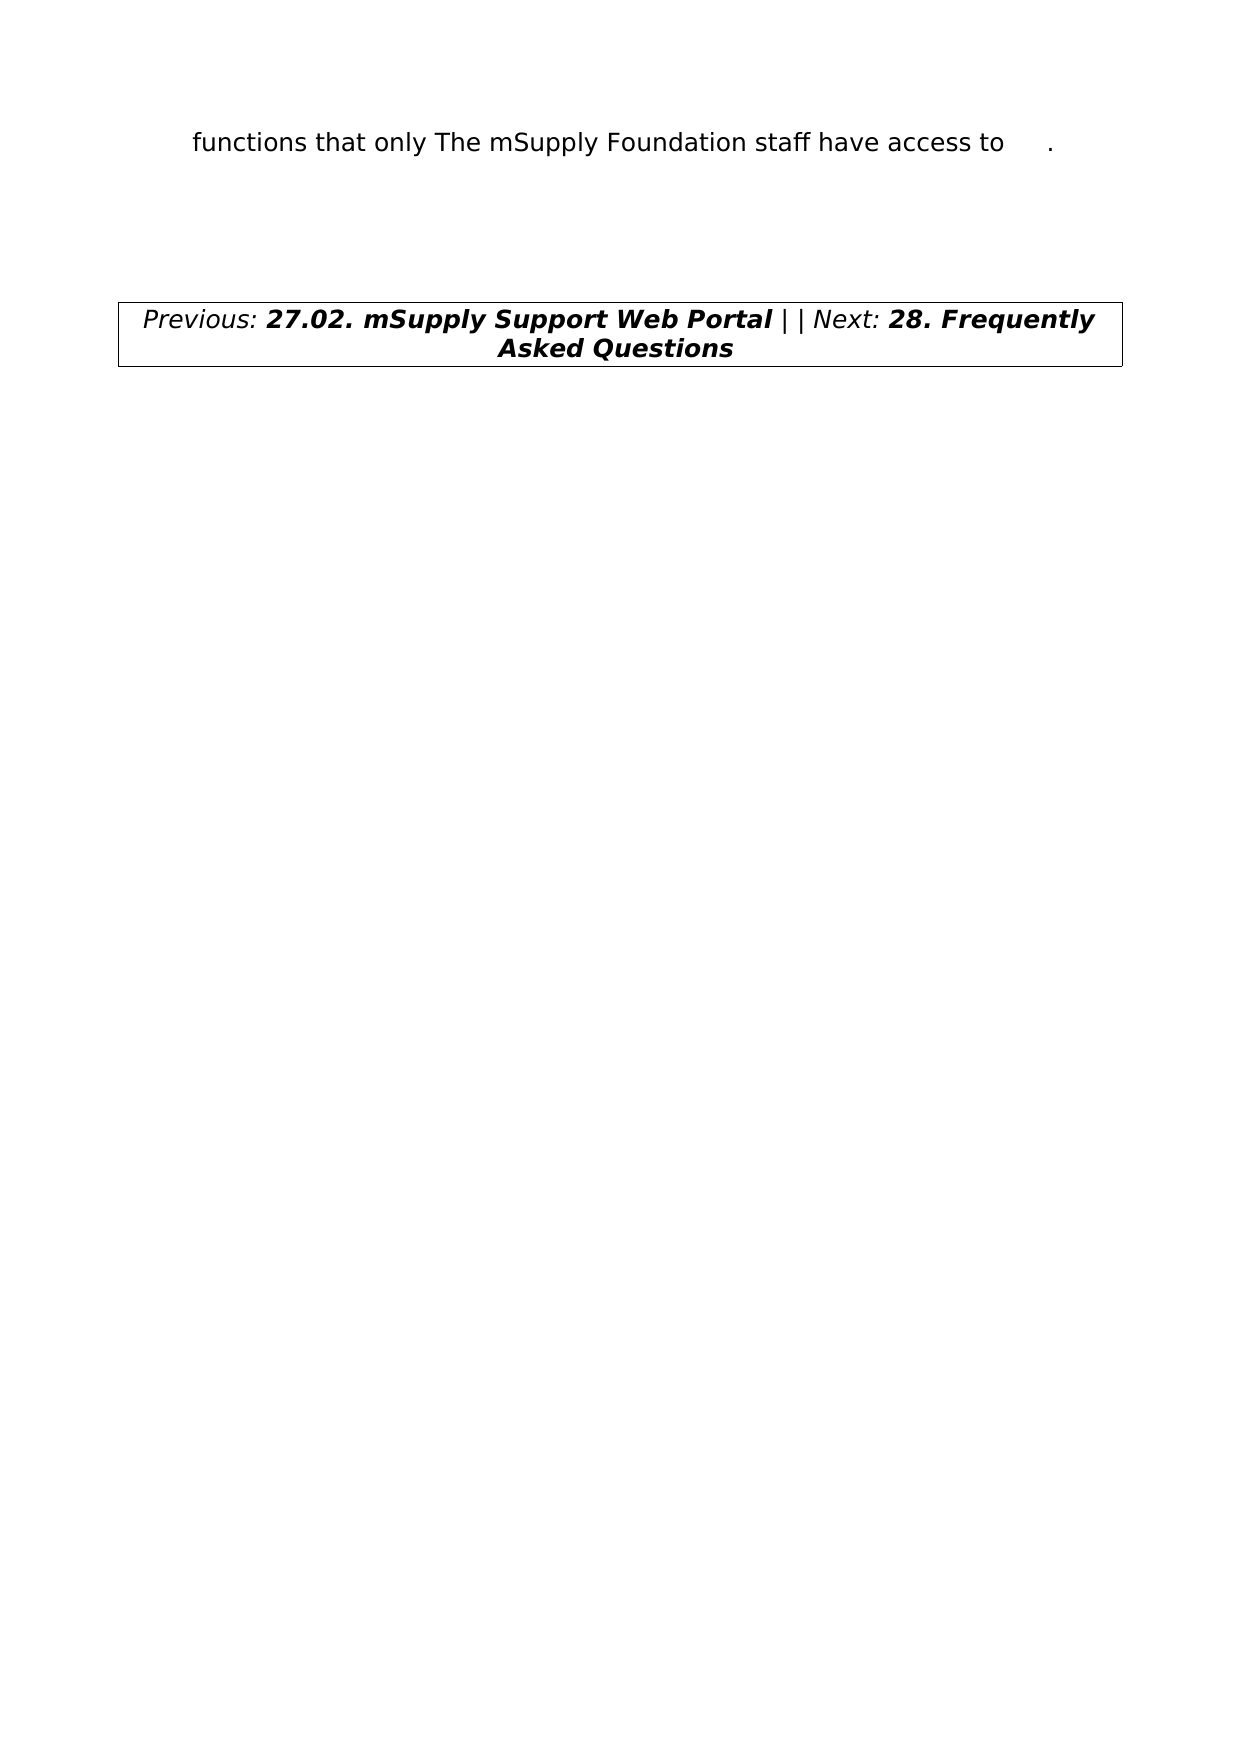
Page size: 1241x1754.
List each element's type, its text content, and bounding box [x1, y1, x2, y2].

table_header Previous: 27.02. mSupply Support Web Portal | | Next: 28. Frequently Asked Questions [119, 303, 1122, 366]
list functions that only The mSupply Foundation staff have access to . [177, 118, 1122, 157]
